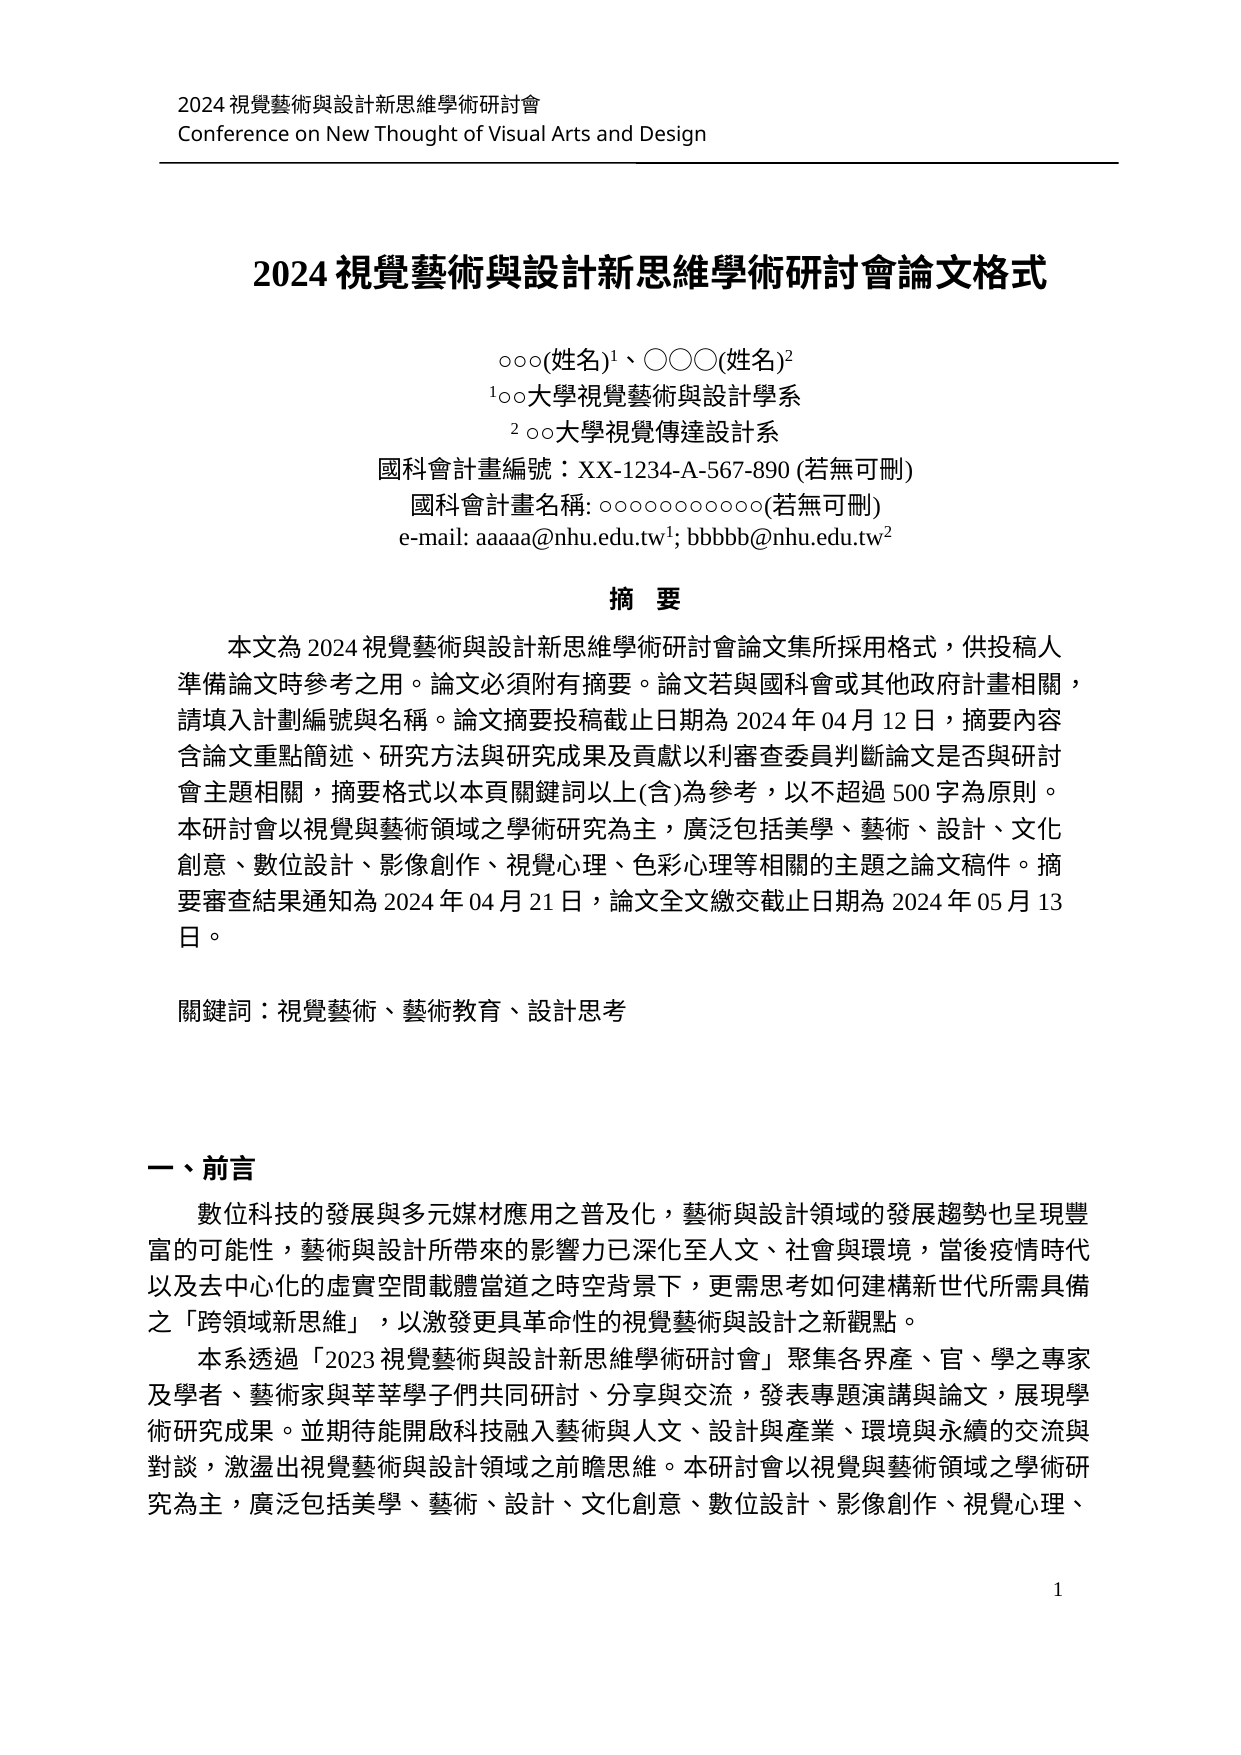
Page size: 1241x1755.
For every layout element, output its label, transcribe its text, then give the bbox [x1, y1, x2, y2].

text ○○○(姓名)1、○○○(姓名)2 [177, 340, 1063, 377]
text 一、前言 [148, 1125, 1093, 1188]
text 本文為2024視覺藝術與設計新思維學術研討會論文集所採用格式，供投稿人準備論文時參考之用。論文必須附有摘要。論文若與國科會或其他政府計畫相關，請填入計劃編號與名稱。論文摘要投稿截止日期為2024年04月12日，摘要內容含論文重點簡述、研究方法與研究成果及貢獻以利審查委員判斷論文是否與研討會主題相關，摘要格式以本頁關鍵詞以上(含)為參考，以不超過500字為原則。本研討會以視覺與藝術領域之學術研究為主，廣泛包括美學、藝術、設計、文化創意、數位設計、影像創作、視覺心理、色彩心理等相關的主題之論文稿件。摘要審查結果通知為2024年04月21日，論文全文繳交截止日期為2024年05月13日。 [177, 628, 1063, 954]
text 國科會計畫編號：XX-1234-A-567-890 (若無可刪) [177, 449, 1063, 485]
text 1○○大學視覺藝術與設計學系 [177, 377, 1063, 413]
text 國科會計畫名稱: ○○○○○○○○○○○(若無可刪) [177, 485, 1063, 522]
text 數位科技的發展與多元媒材應用之普及化，藝術與設計領域的發展趨勢也呈現豐富的可能性，藝術與設計所帶來的影響力已深化至人文、社會與環境，當後疫情時代以及去中心化的虛實空間載體當道之時空背景下，更需思考如何建構新世代所需具備之「跨領域新思維」，以激發更具革命性的視覺藝術與設計之新觀點。 [148, 1194, 1093, 1339]
text e-mail: aaaaa@nhu.edu.tw1; bbbbb@nhu.edu.tw2 [177, 522, 1063, 550]
text 關鍵詞：視覺藝術、藝術教育、設計思考 [177, 992, 1063, 1028]
text 2 ○○大學視覺傳達設計系 [177, 413, 1063, 449]
text 摘 要 [177, 579, 1063, 615]
text 本系透過「2023視覺藝術與設計新思維學術研討會」聚集各界產、官、學之專家及學者、藝術家與莘莘學子們共同研討、分享與交流，發表專題演講與論文，展現學術研究成果。並期待能開啟科技融入藝術與人文、設計與產業、環境與永續的交流與對談，激盪出視覺藝術與設計領域之前瞻思維。本研討會以視覺與藝術領域之學術研究為主，廣泛包括美學、藝術、設計、文化創意、數位設計、影像創作、視覺心理、 [148, 1339, 1093, 1520]
text 2024視覺藝術與設計新思維學術研討會論文格式 [177, 243, 1063, 297]
